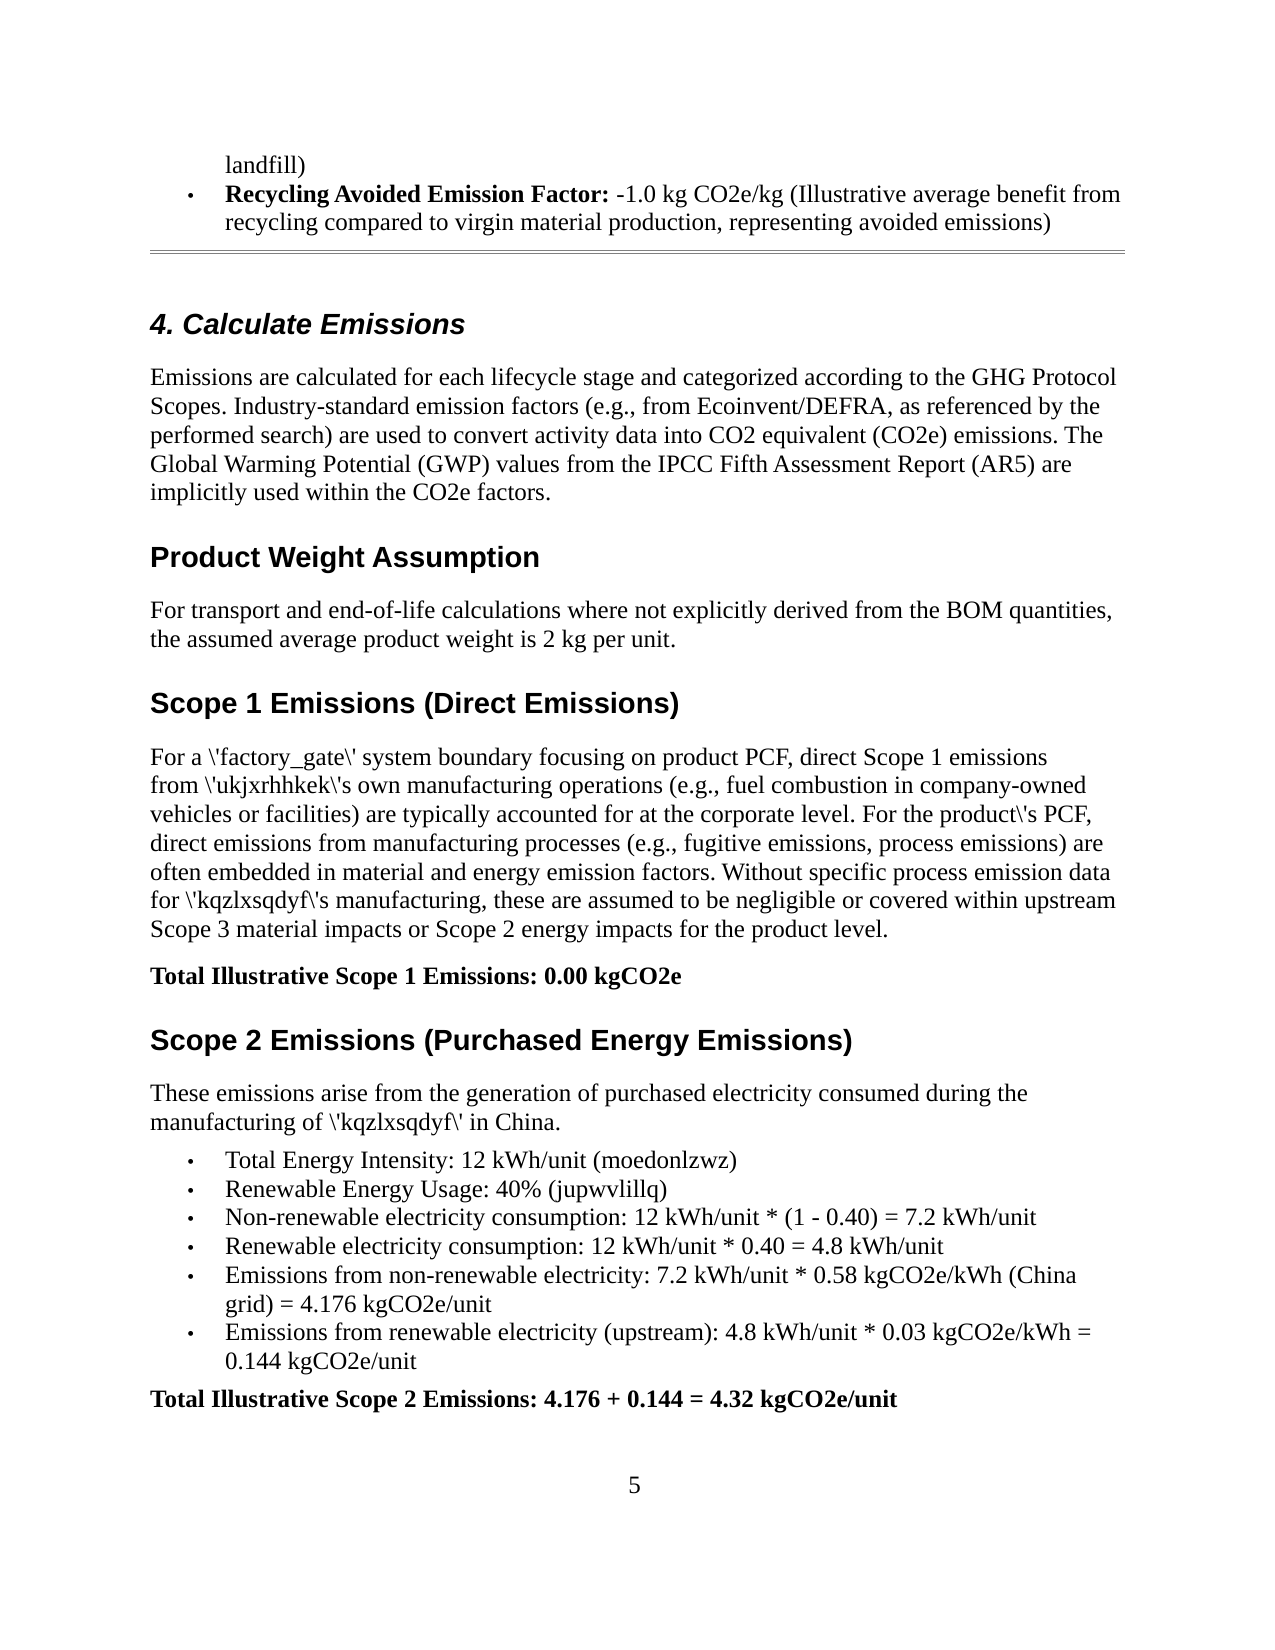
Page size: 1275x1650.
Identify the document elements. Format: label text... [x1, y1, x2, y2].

subtitle 4. Calculate Emissions [150, 307, 1125, 341]
list landfill) [187, 150, 1125, 179]
list Renewable electricity consumption: 12 kWh/unit * 0.40 = 4.8 kWh/unit [187, 1231, 1125, 1260]
text Emissions are calculated for each lifecycle stage and categorized according to the GHG Protocol Scopes. Industry-standard emission factors (e.g., from Ecoinvent/DEFRA, as referenced by the performed search) are used to convert activity data into CO2 equivalent (CO2e) emissions. The Global Warming Potential (GWP) values from the IPCC Fifth Assessment Report (AR5) are implicitly used within the CO2e factors. [150, 362, 1125, 506]
subtitle Scope 2 Emissions (Purchased Energy Emissions) [150, 1023, 1125, 1057]
list Emissions from renewable electricity (upstream): 4.8 kWh/unit * 0.03 kgCO2e/kWh = 0.144 kgCO2e/unit [187, 1317, 1125, 1375]
subtitle Product Weight Assumption [150, 540, 1125, 574]
list Renewable Energy Usage: 40% (jupwvlillq) [187, 1174, 1125, 1202]
list Recycling Avoided Emission Factor: -1.0 kg CO2e/kg (Illustrative average benefit from recycling compared to virgin material production, representing avoided emissions) [187, 179, 1125, 236]
list Total Energy Intensity: 12 kWh/unit (moedonlzwz) [187, 1145, 1125, 1174]
text These emissions arise from the generation of purchased electricity consumed during the manufacturing of \'kqzlxsqdyf\' in China. [150, 1078, 1125, 1136]
text Total Illustrative Scope 2 Emissions: 4.176 + 0.144 = 4.32 kgCO2e/unit [150, 1384, 1125, 1413]
text For a \'factory_gate\' system boundary focusing on product PCF, direct Scope 1 emissions from \'ukjxrhhkek\'s own manufacturing operations (e.g., fuel combustion in company-owned vehicles or facilities) are typically accounted for at the corporate level. For the product\'s PCF, direct emissions from manufacturing processes (e.g., fugitive emissions, process emissions) are often embedded in material and energy emission factors. Without specific process emission data for \'kqzlxsqdyf\'s manufacturing, these are assumed to be negligible or covered within upstream Scope 3 material impacts or Scope 2 energy impacts for the product level. [150, 742, 1125, 943]
list Non-renewable electricity consumption: 12 kWh/unit * (1 - 0.40) = 7.2 kWh/unit [187, 1202, 1125, 1231]
subtitle Scope 1 Emissions (Direct Emissions) [150, 687, 1125, 720]
list Emissions from non-renewable electricity: 7.2 kWh/unit * 0.58 kgCO2e/kWh (China grid) = 4.176 kgCO2e/unit [187, 1260, 1125, 1317]
text For transport and end-of-life calculations where not explicitly derived from the BOM quantities, the assumed average product weight is 2 kg per unit. [150, 595, 1125, 653]
text Total Illustrative Scope 1 Emissions: 0.00 kgCO2e [150, 961, 1125, 989]
